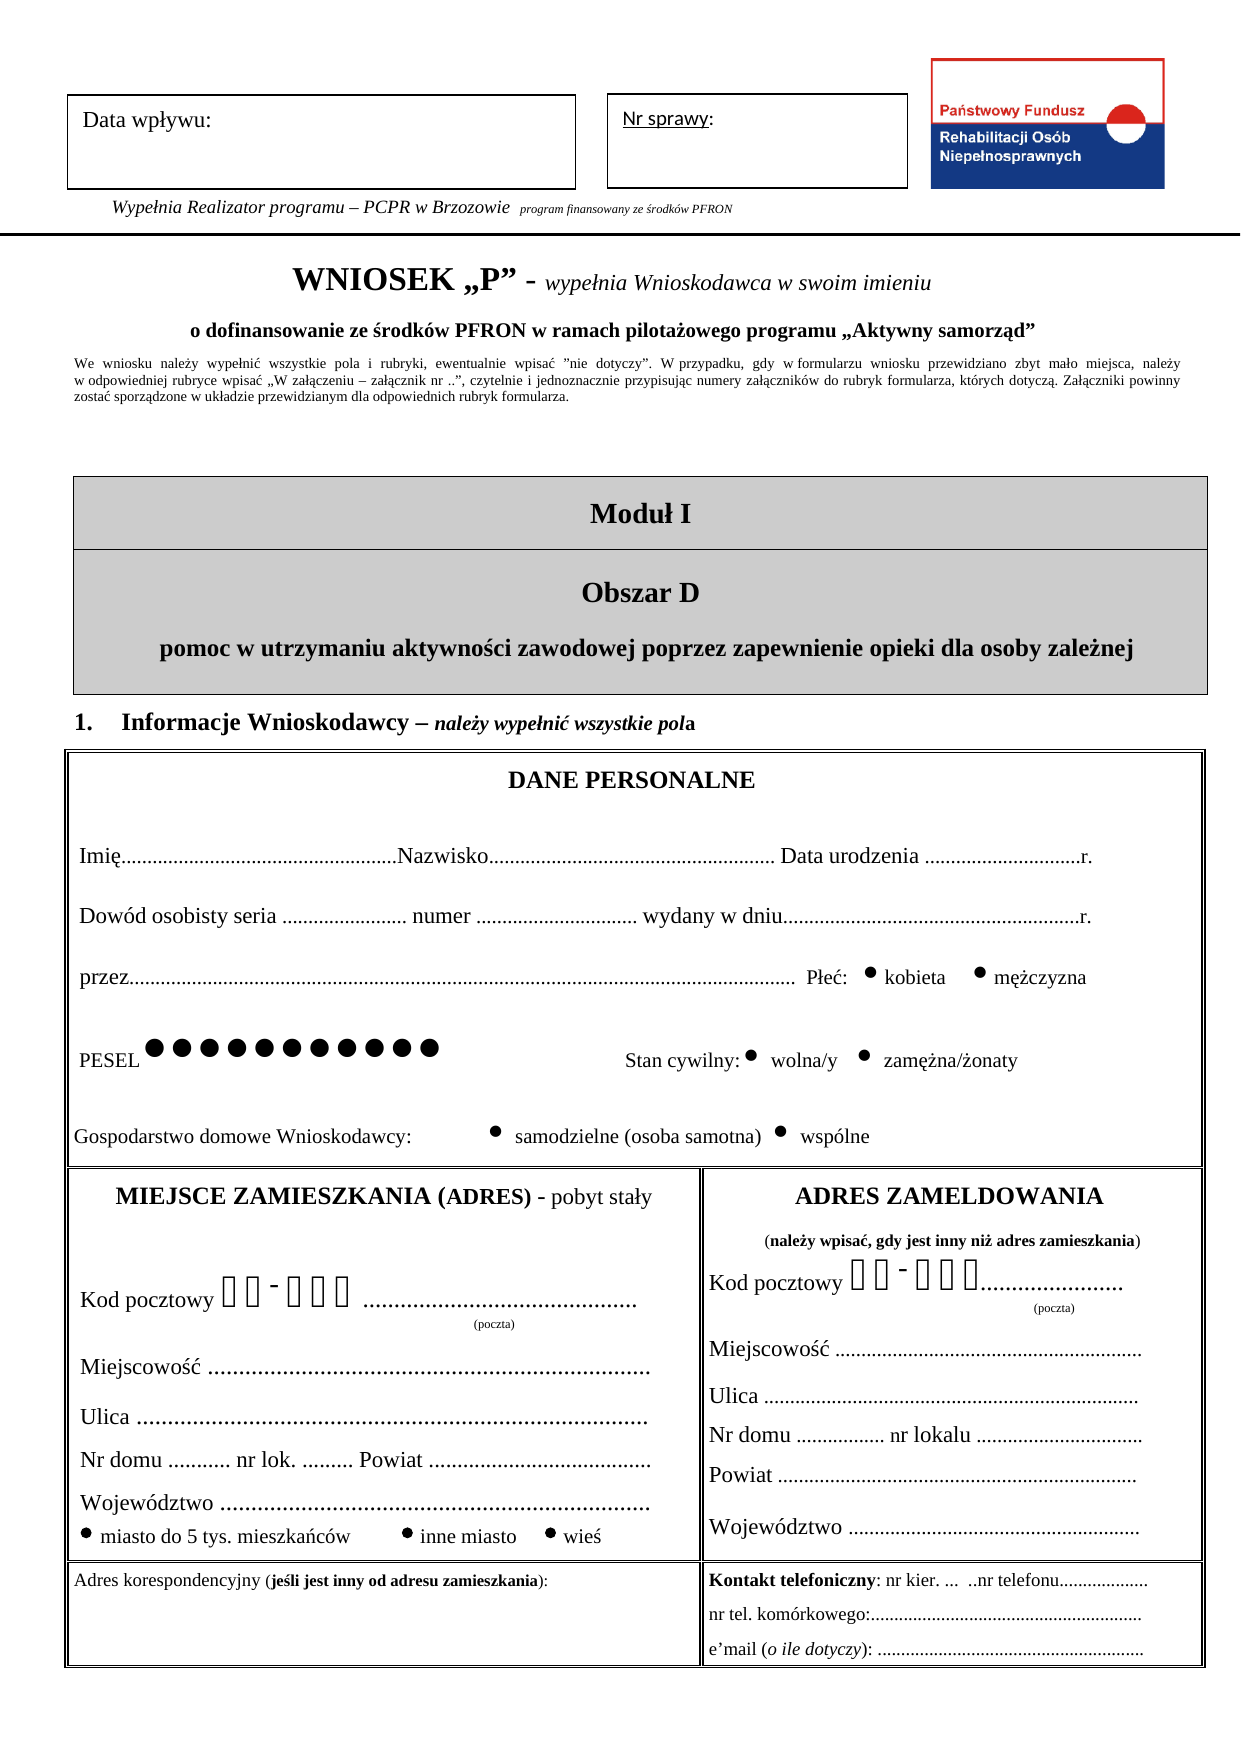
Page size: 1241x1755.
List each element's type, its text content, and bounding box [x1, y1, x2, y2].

text WNIOSEK „P” - wypełnia Wnioskodawca w swoim imieniu [44, 259, 1181, 297]
text We wniosku należy wypełnić wszystkie pola i rubryki, ewentualnie wpisać ”nie dotyczy”. W przypadku, gdy w formularzu wniosku przewidziano zbyt mało miejsca, należy w odpowiedniej rubryce wpisać „W załączeniu – załącznik nr ..”, czytelnie i jednoznacznie przypisując numery załączników do rubryk formularza, których dotyczą. Załączniki powinny zostać sporządzone w układzie przewidzianym dla odpowiednich rubryk formularza. [74, 354, 1181, 405]
table_cell Adres korespondencyjny (jeśli jest inny od adresu zamieszkania): [69, 1563, 699, 1665]
table_cell MIEJSCE ZAMIESZKANIA (ADRES) - pobyt stały Kod pocztowy   -    ............................................ (poczta) Miejscowość ....................................................................... Ulica .................................................................................. Nr domu ........... nr lok. ......... Powiat ....................................... Województwo .....................................................................  miasto do 5 tys. mieszkańców  inne miasto  wieś [69, 1169, 699, 1560]
text Wypełnia Realizator programu – PCPR w Brzozowie program finansowany ze środków PFRON [74, 196, 1181, 218]
table_header DANE PERSONALNE Imię.....................................................Nazwisko....................................................... Data urodzenia ..............................r. Dowód osobisty seria ........................ numer ............................... wydany w dniu.........................................................r. przez................................................................................................................................ Płeć:  kobieta  mężczyzna PESEL            Stan cywilny:  wolna/y  zamężna/żonaty Gospodarstwo domowe Wnioskodawcy:  samodzielne (osoba samotna)  wspólne [69, 753, 1201, 1166]
table_header Moduł I [74, 477, 1207, 549]
table_cell Kontakt telefoniczny: nr kier. ... ..nr telefonu................... nr tel. komórkowego:.......................................................... e’mail (o ile dotyczy): ......................................................... [704, 1563, 1201, 1665]
text o dofinansowanie ze środków PFRON w ramach pilotażowego programu „Aktywny samorząd” [44, 318, 1181, 342]
table_cell Obszar D pomoc w utrzymaniu aktywności zawodowej poprzez zapewnienie opieki dla osoby zależnej [74, 550, 1207, 694]
table_cell ADRES ZAMELDOWANIA (należy wpisać, gdy jest inny niż adres zamieszkania) Kod pocztowy   -   ....................... (poczta) Miejscowość ........................................................... Ulica ........................................................................ Nr domu ................. nr lokalu ................................ Powiat ..................................................................... Województwo ........................................................ [704, 1169, 1201, 1560]
text 1. Informacje Wnioskodawcy – należy wypełnić wszystkie pola [74, 707, 1181, 736]
